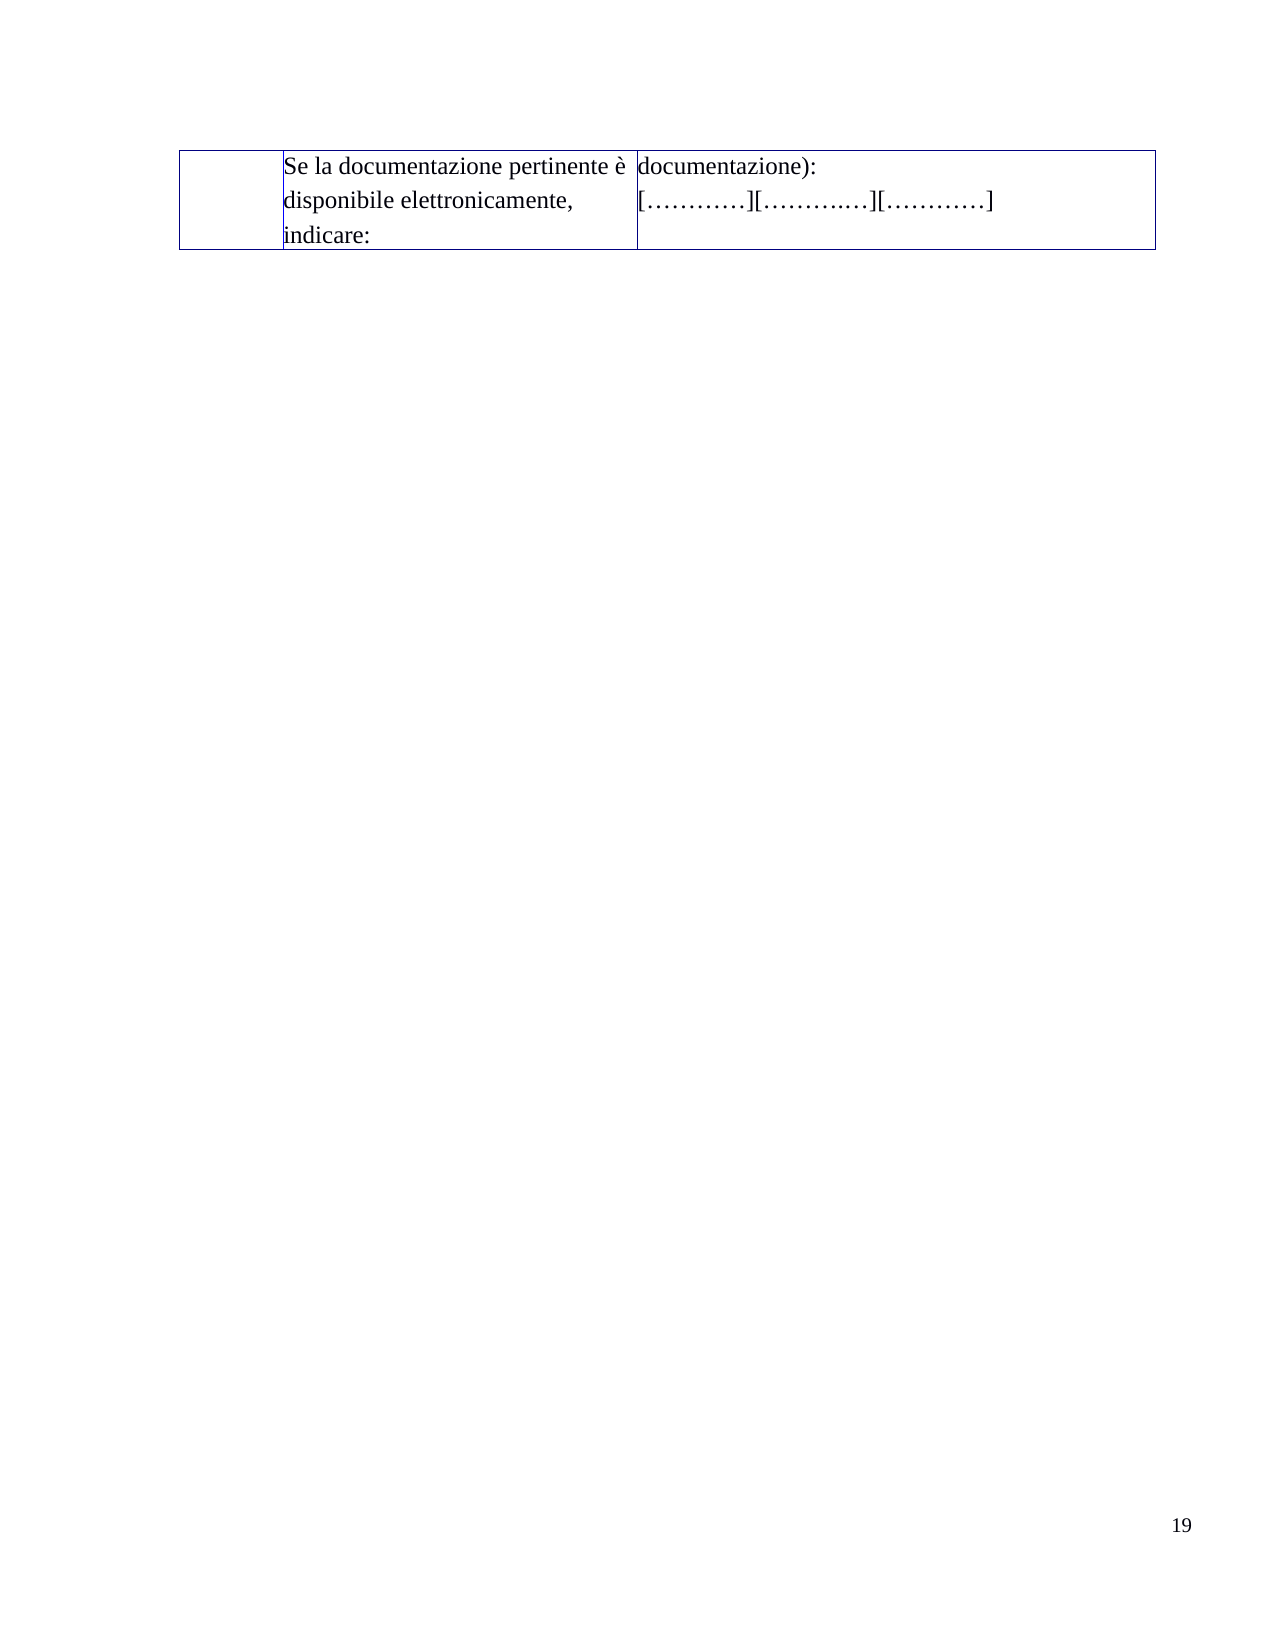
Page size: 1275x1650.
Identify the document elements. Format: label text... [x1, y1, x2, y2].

table_cell documentazione): […………][……….…][…………] [638, 151, 1155, 249]
table_cell Se la documentazione pertinente è disponibile elettronicamente, indicare: [284, 151, 637, 249]
table_cell [180, 151, 283, 249]
